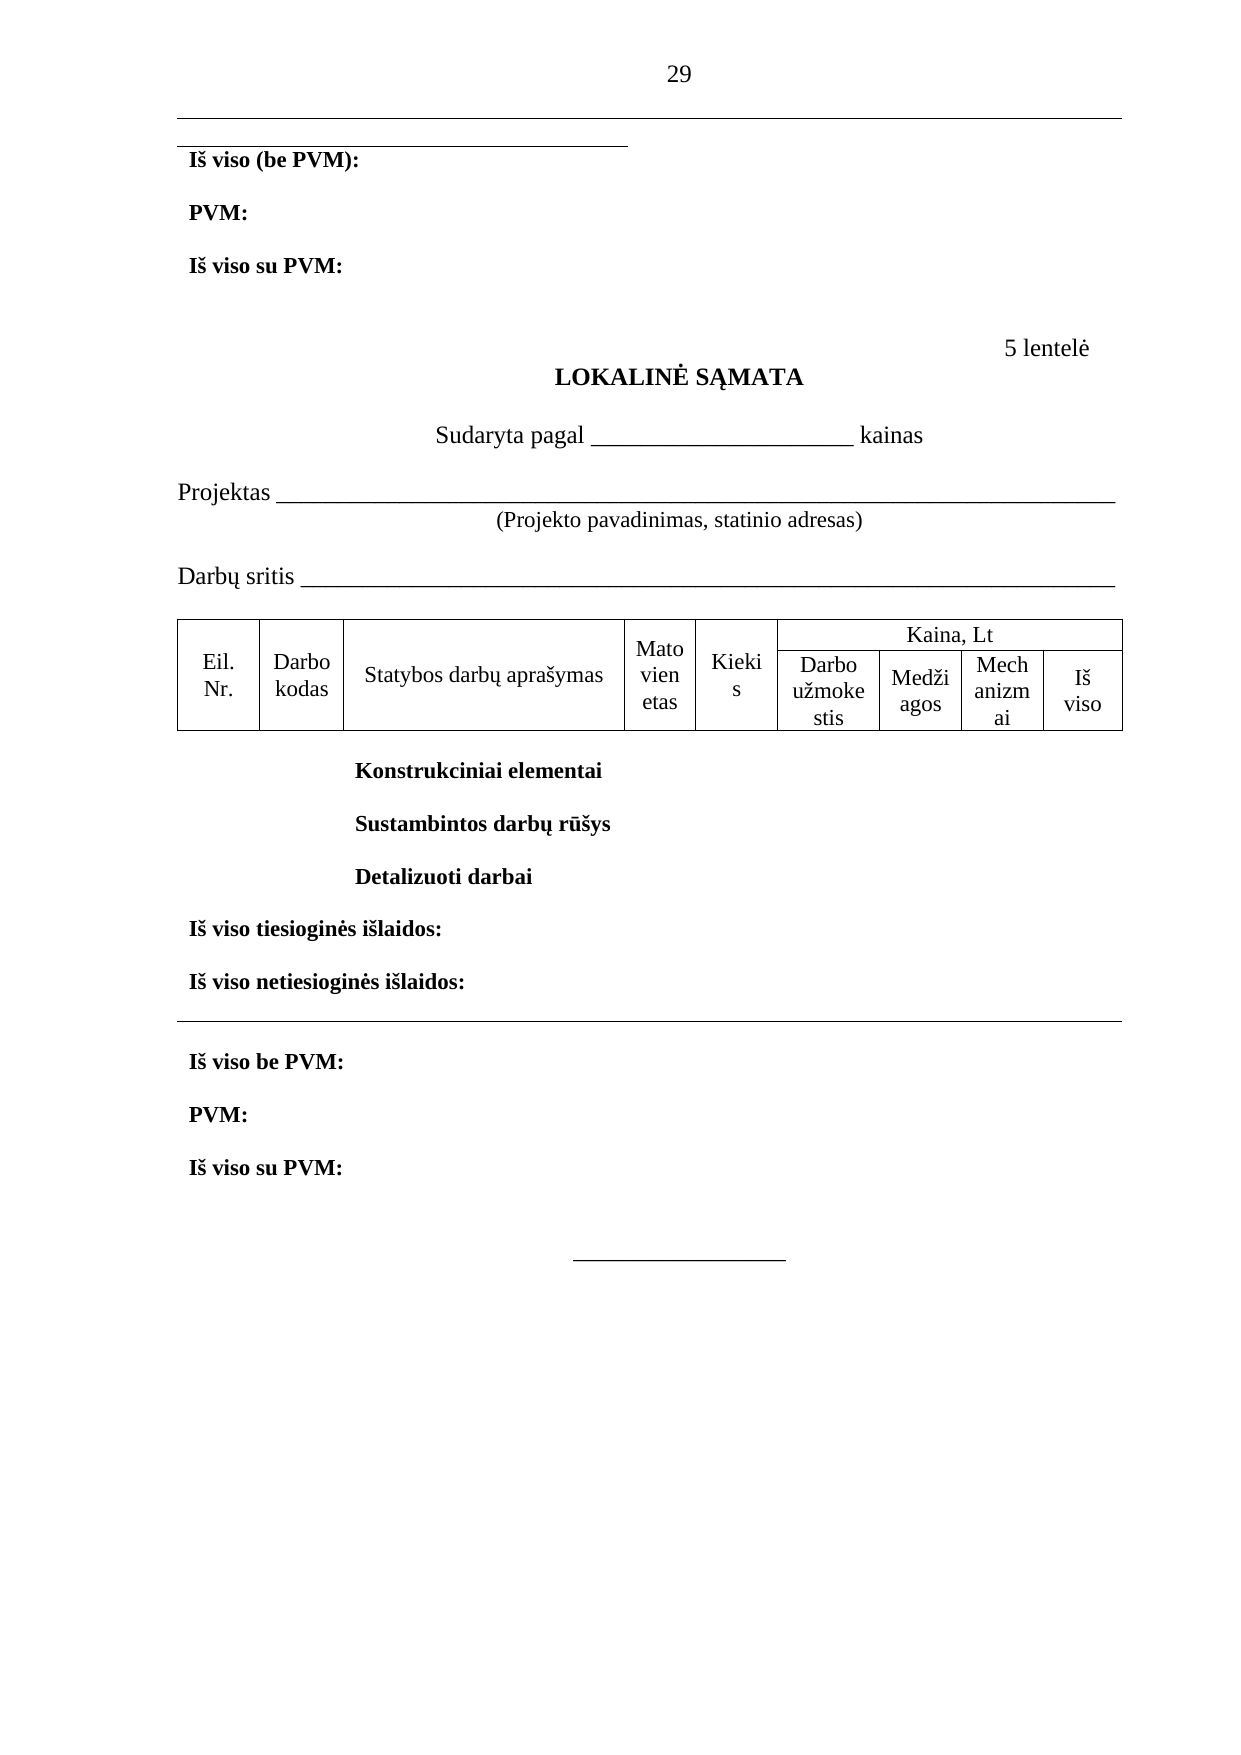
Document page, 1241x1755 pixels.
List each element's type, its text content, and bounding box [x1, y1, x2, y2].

table_header Mato vienetas [625, 620, 695, 730]
table_cell [778, 889, 879, 1021]
table_header Eil. Nr. [178, 620, 259, 730]
table_cell Medžiagos [880, 651, 961, 730]
table_header Statybos darbų aprašymas [344, 620, 624, 730]
table_cell Konstrukciniai elementai Sustambintos darbų rūšys Detalizuoti darbai [344, 731, 624, 889]
table_header Kiekis [696, 620, 777, 730]
table_cell [961, 1022, 1043, 1206]
table_cell [731, 119, 852, 146]
table_cell [1043, 731, 1122, 889]
table_cell [260, 731, 343, 889]
table_cell Iš viso (be PVM): PVM: Iš viso su PVM: [177, 147, 627, 305]
text Projektas [177, 477, 1181, 506]
table_cell [984, 146, 1122, 305]
table_cell [251, 119, 357, 146]
table_cell Darbo užmokestis [778, 651, 879, 730]
table_cell [628, 146, 731, 305]
table_cell [696, 889, 777, 1021]
table_cell [880, 1022, 961, 1206]
table_cell [624, 1022, 696, 1206]
text Sudaryta pagal _____________________ kainas [177, 420, 1181, 448]
table_header Kaina, Lt [778, 620, 1122, 650]
table_header Darbo kodas [260, 620, 343, 730]
table_cell [778, 731, 879, 889]
table_cell [1043, 1022, 1122, 1206]
table_cell [984, 119, 1122, 146]
table_cell [177, 119, 251, 146]
table_cell [628, 119, 731, 146]
table_cell Mechanizmai [962, 651, 1043, 730]
table_cell [624, 731, 696, 889]
text _________________ [177, 1235, 1181, 1264]
table_cell Iš viso be PVM: PVM: Iš viso su PVM: [177, 1022, 624, 1206]
table_cell [1043, 889, 1122, 1021]
text 5 lentelė [177, 333, 1181, 362]
table_cell [177, 731, 260, 889]
table_cell [731, 146, 852, 305]
table_cell [778, 1022, 879, 1206]
table_cell [880, 889, 961, 1021]
table_cell [961, 889, 1043, 1021]
table_cell Iš viso [1044, 651, 1122, 730]
table_cell [852, 119, 984, 146]
table_cell [852, 146, 984, 305]
table_cell [624, 889, 696, 1021]
text LOKALINĖ SĄMATA [177, 362, 1181, 391]
table_cell [358, 119, 627, 146]
text Darbų sritis [177, 561, 1181, 590]
table_cell [696, 731, 777, 889]
text (Projekto pavadinimas, statinio adresas) [177, 506, 1181, 532]
table_cell [696, 1022, 777, 1206]
table_cell Iš viso tiesioginės išlaidos: Iš viso netiesioginės išlaidos: [177, 889, 624, 1021]
table_cell [880, 731, 961, 889]
table_cell [961, 731, 1043, 889]
